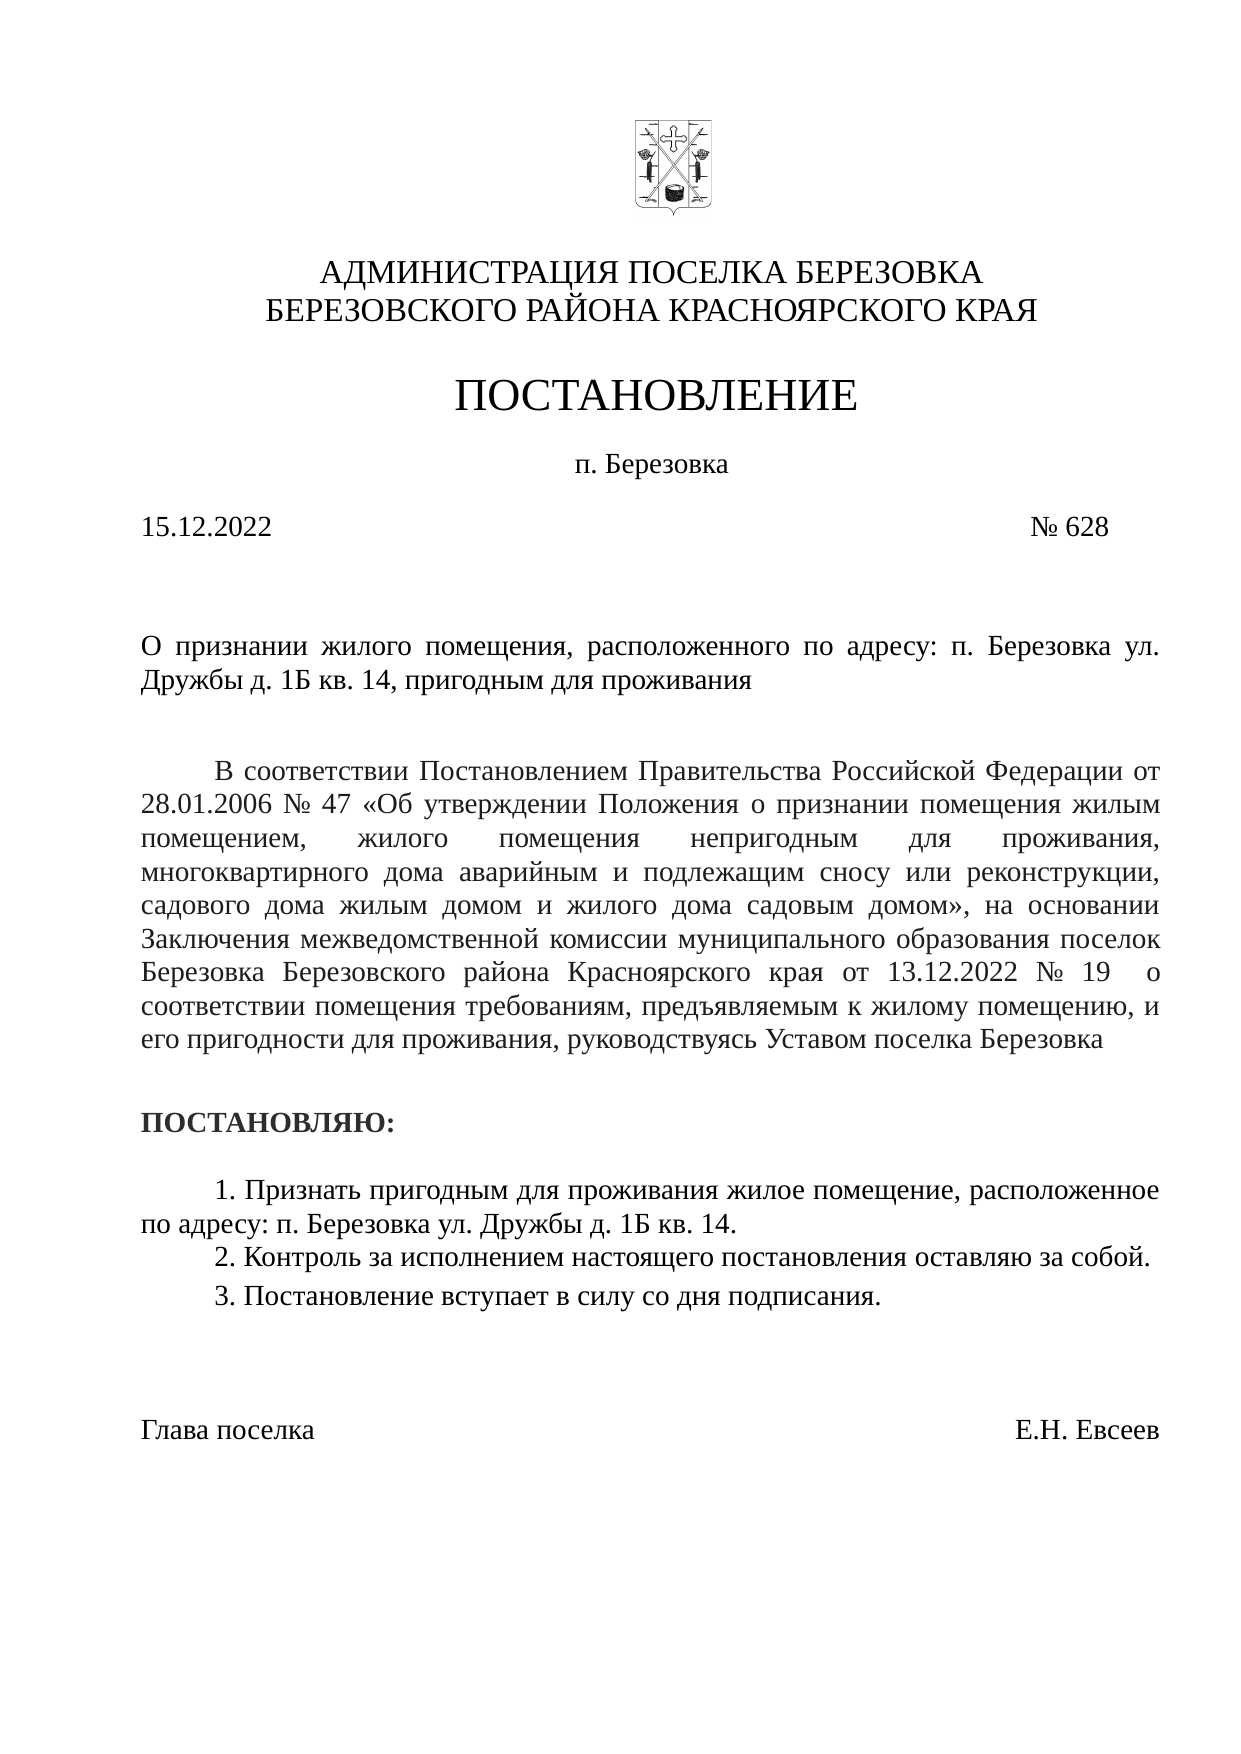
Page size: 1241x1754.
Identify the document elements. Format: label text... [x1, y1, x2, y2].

text О признании жилого помещения, расположенного по адресу: п. Березовка ул. Дружбы д. 1Б кв. 14, пригодным для проживания [141, 628, 1161, 696]
picture [635, 120, 712, 217]
text В соответствии Постановлением Правительства Российской Федерации от 28.01.2006 № 47 «Об утверждении Положения о признании помещения жилым помещением, жилого помещения непригодным для проживания, многоквартирного дома аварийным и подлежащим сносу или реконструкции, садового дома жилым домом и жилого дома садовым домом», на основании Заключения межведомственной комиссии муниципального образования поселок Березовка Березовского района Красноярского края от 13.12.2022 № 19 о соответствии помещения требованиям, предъявляемым к жилому помещению, и его пригодности для проживания, руководствуясь Уставом поселка Березовка [141, 753, 1161, 1055]
text Глава поселка Е.Н. Евсеев [141, 1412, 1161, 1446]
table_cell АДМИНИСТРАЦИЯ ПОСЕЛКА БЕРЕЗОВКА БЕРЕЗОВСКОГО РАЙОНА КРАСНОЯРСКОГО КРАЯ [142, 253, 1161, 329]
table_cell [142, 329, 1161, 367]
table_header [142, 119, 1161, 252]
text 1. Признать пригодным для проживания жилое помещение, расположенное по адресу: п. Березовка ул. Дружбы д. 1Б кв. 14. [141, 1172, 1161, 1239]
text 3. Постановление вступает в силу со дня подписания. [141, 1278, 1161, 1312]
text ПОСТАНОВЛЯЮ: [141, 1105, 1161, 1139]
text 15.12.2022 № 628 [141, 509, 1161, 542]
table_cell ПОСТАНОВЛЕНИЕ п. Березовка [142, 368, 1161, 480]
text 2. Контроль за исполнением настоящего постановления оставляю за собой. [141, 1239, 1161, 1273]
